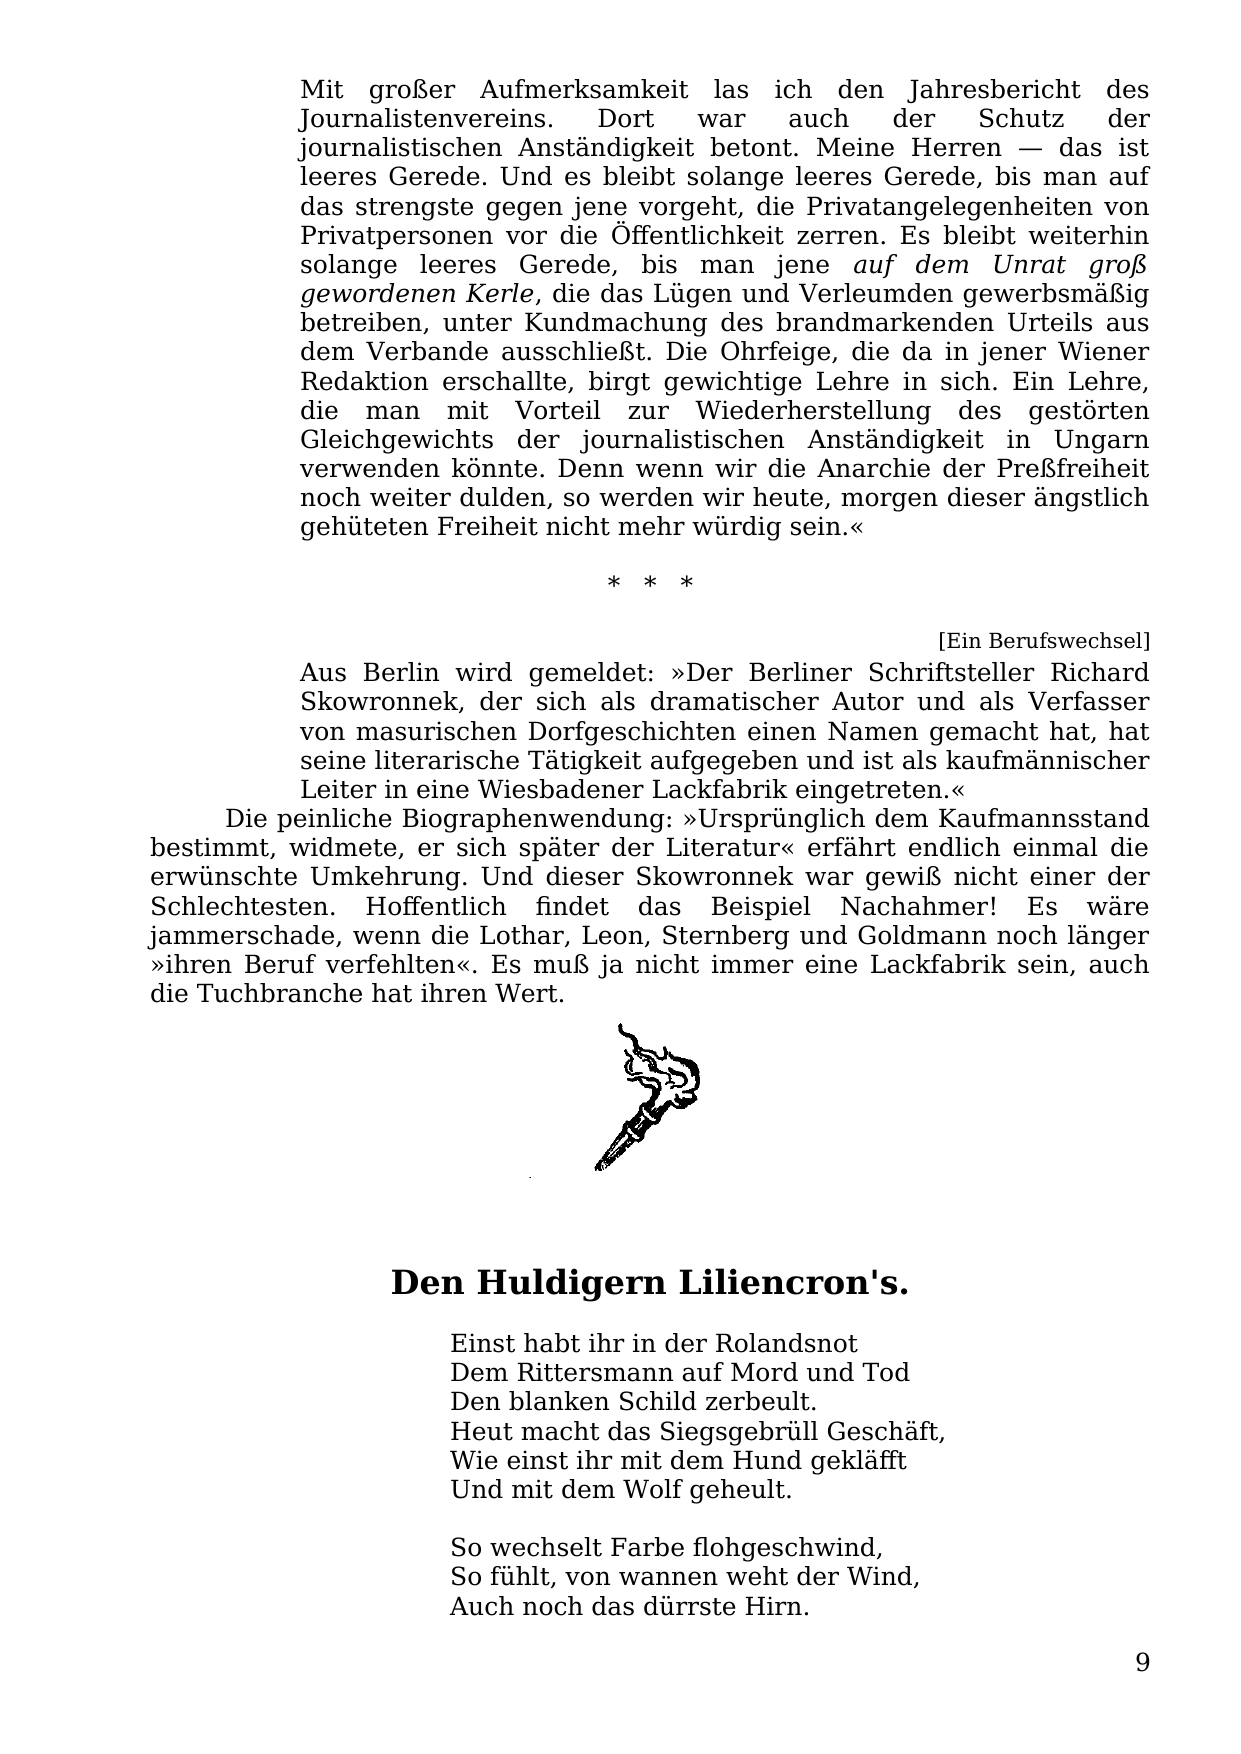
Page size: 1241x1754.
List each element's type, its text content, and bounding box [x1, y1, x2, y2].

text [Ein Berufswechsel] [150, 629, 1151, 653]
text Auch noch das dürrste Hirn. [375, 1592, 1151, 1621]
text Mit großer Aufmerksamkeit las ich den Jahresbericht des Journalistenvereins. Dort war auch der Schutz der journalistischen Anständigkeit betont. Meine Herren — das ist leeres Gerede. Und es bleibt solange leeres Gerede, bis man auf das strengste gegen jene vorgeht, die Privatangelegenheiten von Privatpersonen vor die Öffentlichkeit zerren. Es bleibt weiterhin solange leeres Gerede, bis man jene auf dem Unrat groß gewordenen Kerle, die das Lügen und Verleumden gewerbsmäßig betreiben, unter Kundmachung des brandmarkenden Urteils aus dem Verbande ausschließt. Die Ohrfeige, die da in jener Wiener Redaktion erschallte, birgt gewichtige Lehre in sich. Ein Lehre, die man mit Vorteil zur Wiederherstellung des gestörten Gleichgewichts der journalistischen Anständigkeit in Ungarn verwenden könnte. Denn wenn wir die Anarchie der Preßfreiheit noch weiter dulden, so werden wir heute, morgen dieser ängstlich gehüteten Freiheit nicht mehr würdig sein.« [300, 75, 1151, 542]
text Einst habt ihr in der Rolandsnot [375, 1302, 1151, 1358]
text So wechselt Farbe flohgeschwind, [375, 1533, 1151, 1562]
text * * * [150, 571, 1151, 600]
text Und mit dem Wolf geheult. [375, 1475, 1151, 1504]
text Heut macht das Siegsgebrüll Geschäft, [375, 1417, 1151, 1446]
text So fühlt, von wannen weht der Wind, [375, 1562, 1151, 1592]
picture [265, 1008, 1036, 1198]
text Wie einst ihr mit dem Hund gekläfft [375, 1446, 1151, 1475]
text Die peinliche Biographenwendung: »Ursprünglich dem Kaufmannsstand bestimmt, widmete, er sich später der Literatur« erfährt endlich einmal die erwünschte Umkehrung. Und dieser Skowronnek war gewiß nicht einer der Schlechtesten. Hoffentlich findet das Beispiel Nachahmer! Es wäre jammerschade, wenn die Lothar, Leon, Sternberg und Goldmann noch länger »ihren Beruf verfehlten«. Es muß ja nicht immer eine Lackfabrik sein, auch die Tuchbranche hat ihren Wert. [150, 804, 1151, 1008]
text Aus Berlin wird gemeldet: »Der Berliner Schriftsteller Richard Skowronnek, der sich als dramatischer Autor und als Verfasser von masurischen Dorfgeschichten einen Namen gemacht hat, hat seine literarische Tätigkeit aufgegeben und ist als kaufmännischer Leiter in eine Wiesbadener Lackfabrik eingetreten.« [300, 653, 1151, 804]
text Den Huldigern Liliencron's. [150, 1243, 1151, 1302]
text Den blanken Schild zerbeult. [375, 1387, 1151, 1417]
text Dem Rittersmann auf Mord und Tod [375, 1358, 1151, 1387]
